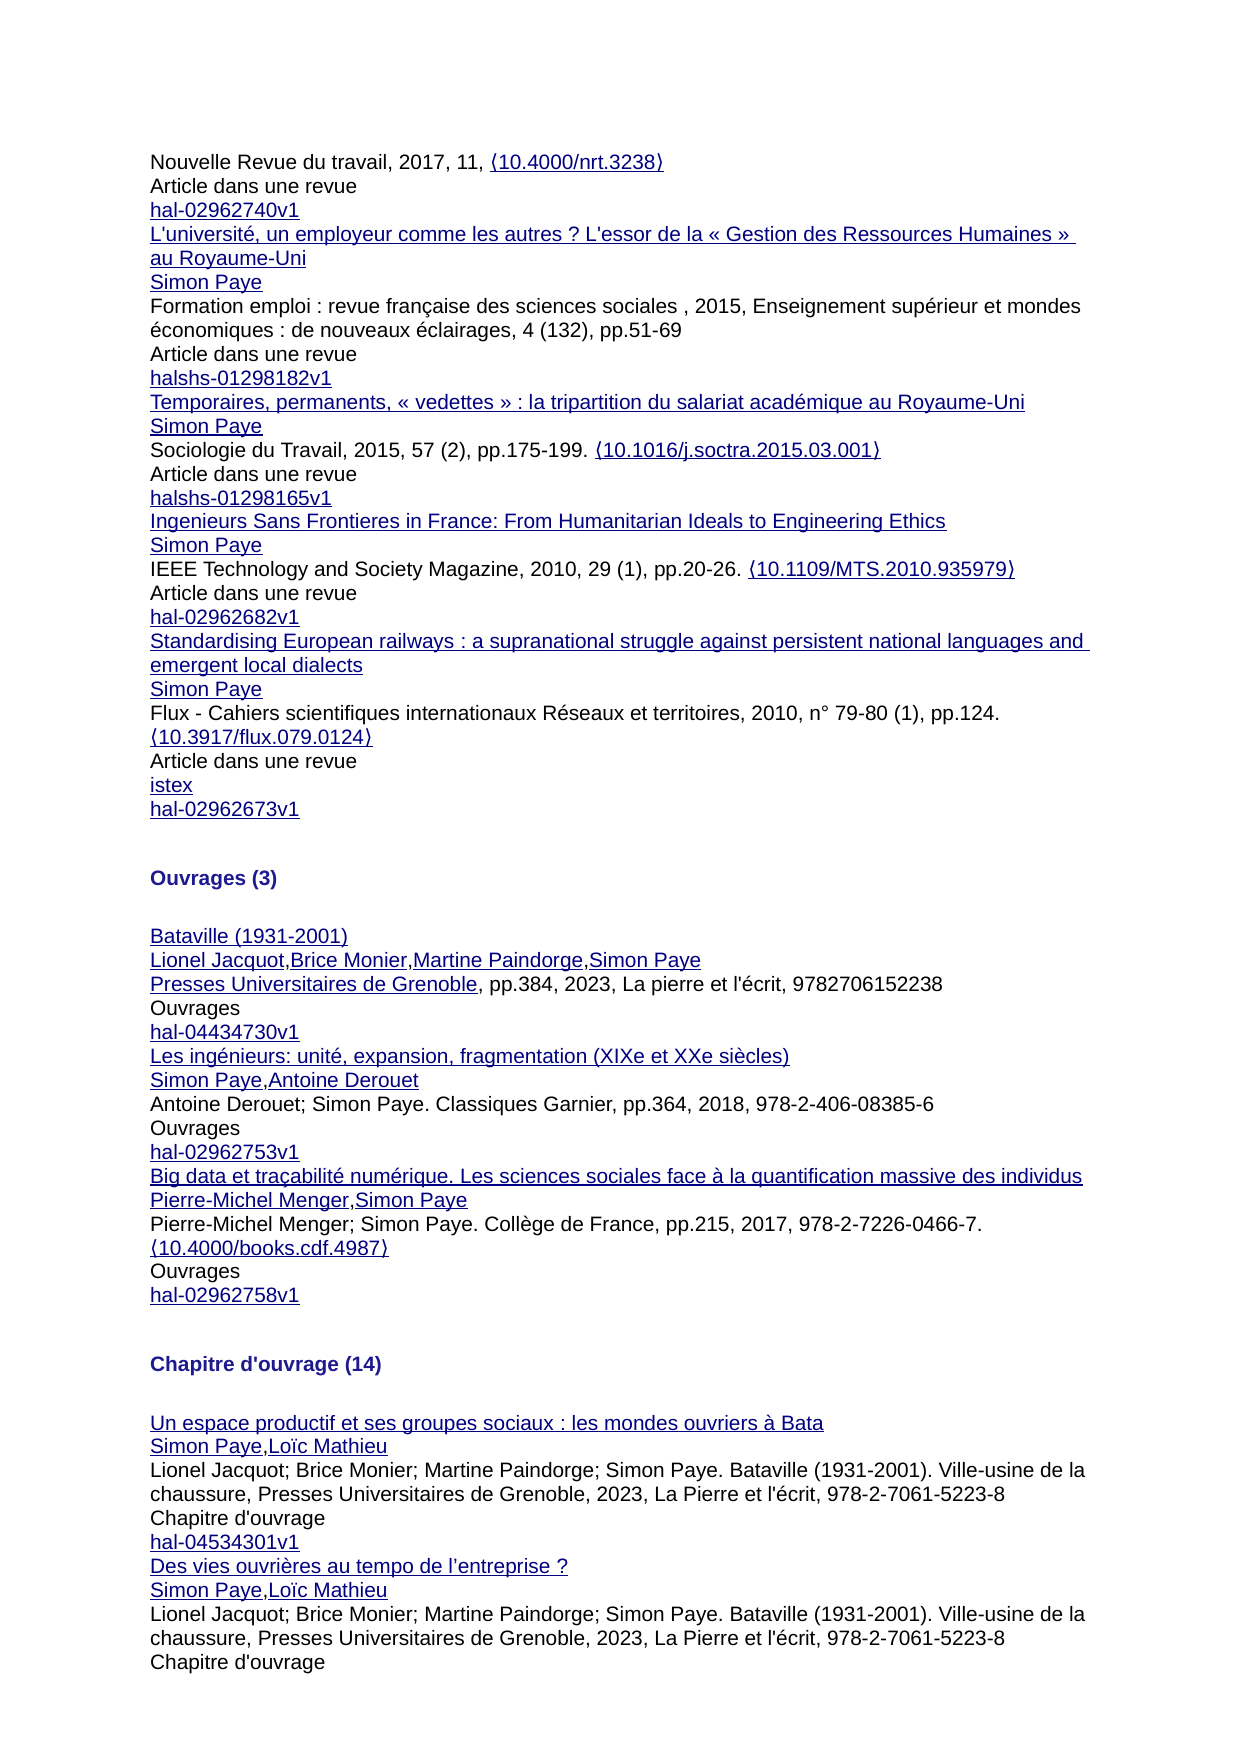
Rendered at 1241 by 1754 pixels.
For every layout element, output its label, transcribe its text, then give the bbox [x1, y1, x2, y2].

table_header Un espace productif et ses groupes sociaux : les mondes ouvriers à Bata Simon Paye,Loïc Mathieu Lionel Jacquot; Brice Monier; Martine Paindorge; Simon Paye. Bataville (1931-2001). Ville-usine de la chaussure, Presses Universitaires de Grenoble, 2023, La Pierre et l'écrit, 978-2-7061-5223-8 Chapitre d'ouvrage hal-04534301v1 [150, 1410, 1090, 1554]
table_cell emergent local dialects Simon Paye Flux - Cahiers scientifiques internationaux Réseaux et territoires, 2010, n° 79-80 (1), pp.124. ⟨10.3917/flux.079.0124⟩ Article dans une revue istex hal-02962673v1 [150, 651, 1090, 821]
subtitle Chapitre d'ouvrage (14) [150, 1352, 1090, 1376]
table_cell Ingenieurs Sans Frontieres in France: From Humanitarian Ideals to Engineering Ethics Simon Paye IEEE Technology and Society Magazine, 2010, 29 (1), pp.20-26. ⟨10.1109/MTS.2010.935979⟩ Article dans une revue hal-02962682v1 [150, 509, 1090, 629]
table_cell L'université, un employeur comme les autres ? L'essor de la « Gestion des Ressources Humaines » au Royaume-Uni Simon Paye Formation emploi : revue française des sciences sociales , 2015, Enseignement supérieur et mondes économiques : de nouveaux éclairages, 4 (132), pp.51-69 Article dans une revue halshs-01298182v1 [150, 222, 1090, 389]
table_cell Standardising European railways : a supranational struggle against persistent national languages and [150, 629, 1090, 650]
table_cell Des vies ouvrières au tempo de l’entreprise ? Simon Paye,Loïc Mathieu Lionel Jacquot; Brice Monier; Martine Paindorge; Simon Paye. Bataville (1931-2001). Ville-usine de la chaussure, Presses Universitaires de Grenoble, 2023, La Pierre et l'écrit, 978-2-7061-5223-8 Chapitre d'ouvrage [150, 1554, 1090, 1674]
table_header Bataville (1931-2001) Lionel Jacquot,Brice Monier,Martine Paindorge,Simon Paye Presses Universitaires de Grenoble, pp.384, 2023, La pierre et l'écrit, 9782706152238 Ouvrages hal-04434730v1 [150, 924, 1090, 1044]
table_cell Temporaires, permanents, « vedettes » : la tripartition du salariat académique au Royaume-Uni Simon Paye Sociologie du Travail, 2015, 57 (2), pp.175-199. ⟨10.1016/j.soctra.2015.03.001⟩ Article dans une revue halshs-01298165v1 [150, 390, 1090, 509]
table_cell Nouvelle Revue du travail, 2017, 11, ⟨10.4000/nrt.3238⟩ Article dans une revue hal-02962740v1 [150, 150, 1090, 222]
table_cell Les ingénieurs: unité, expansion, fragmentation (XIXe et XXe siècles) Simon Paye,Antoine Derouet Antoine Derouet; Simon Paye. Classiques Garnier, pp.364, 2018, 978-2-406-08385-6 Ouvrages hal-02962753v1 [150, 1044, 1090, 1163]
subtitle Ouvrages (3) [150, 866, 1090, 889]
table_cell Big data et traçabilité numérique. Les sciences sociales face à la quantification massive des individus Pierre-Michel Menger,Simon Paye Pierre-Michel Menger; Simon Paye. Collège de France, pp.215, 2017, 978-2-7226-0466-7. ⟨10.4000/books.cdf.4987⟩ Ouvrages hal-02962758v1 [150, 1164, 1090, 1307]
